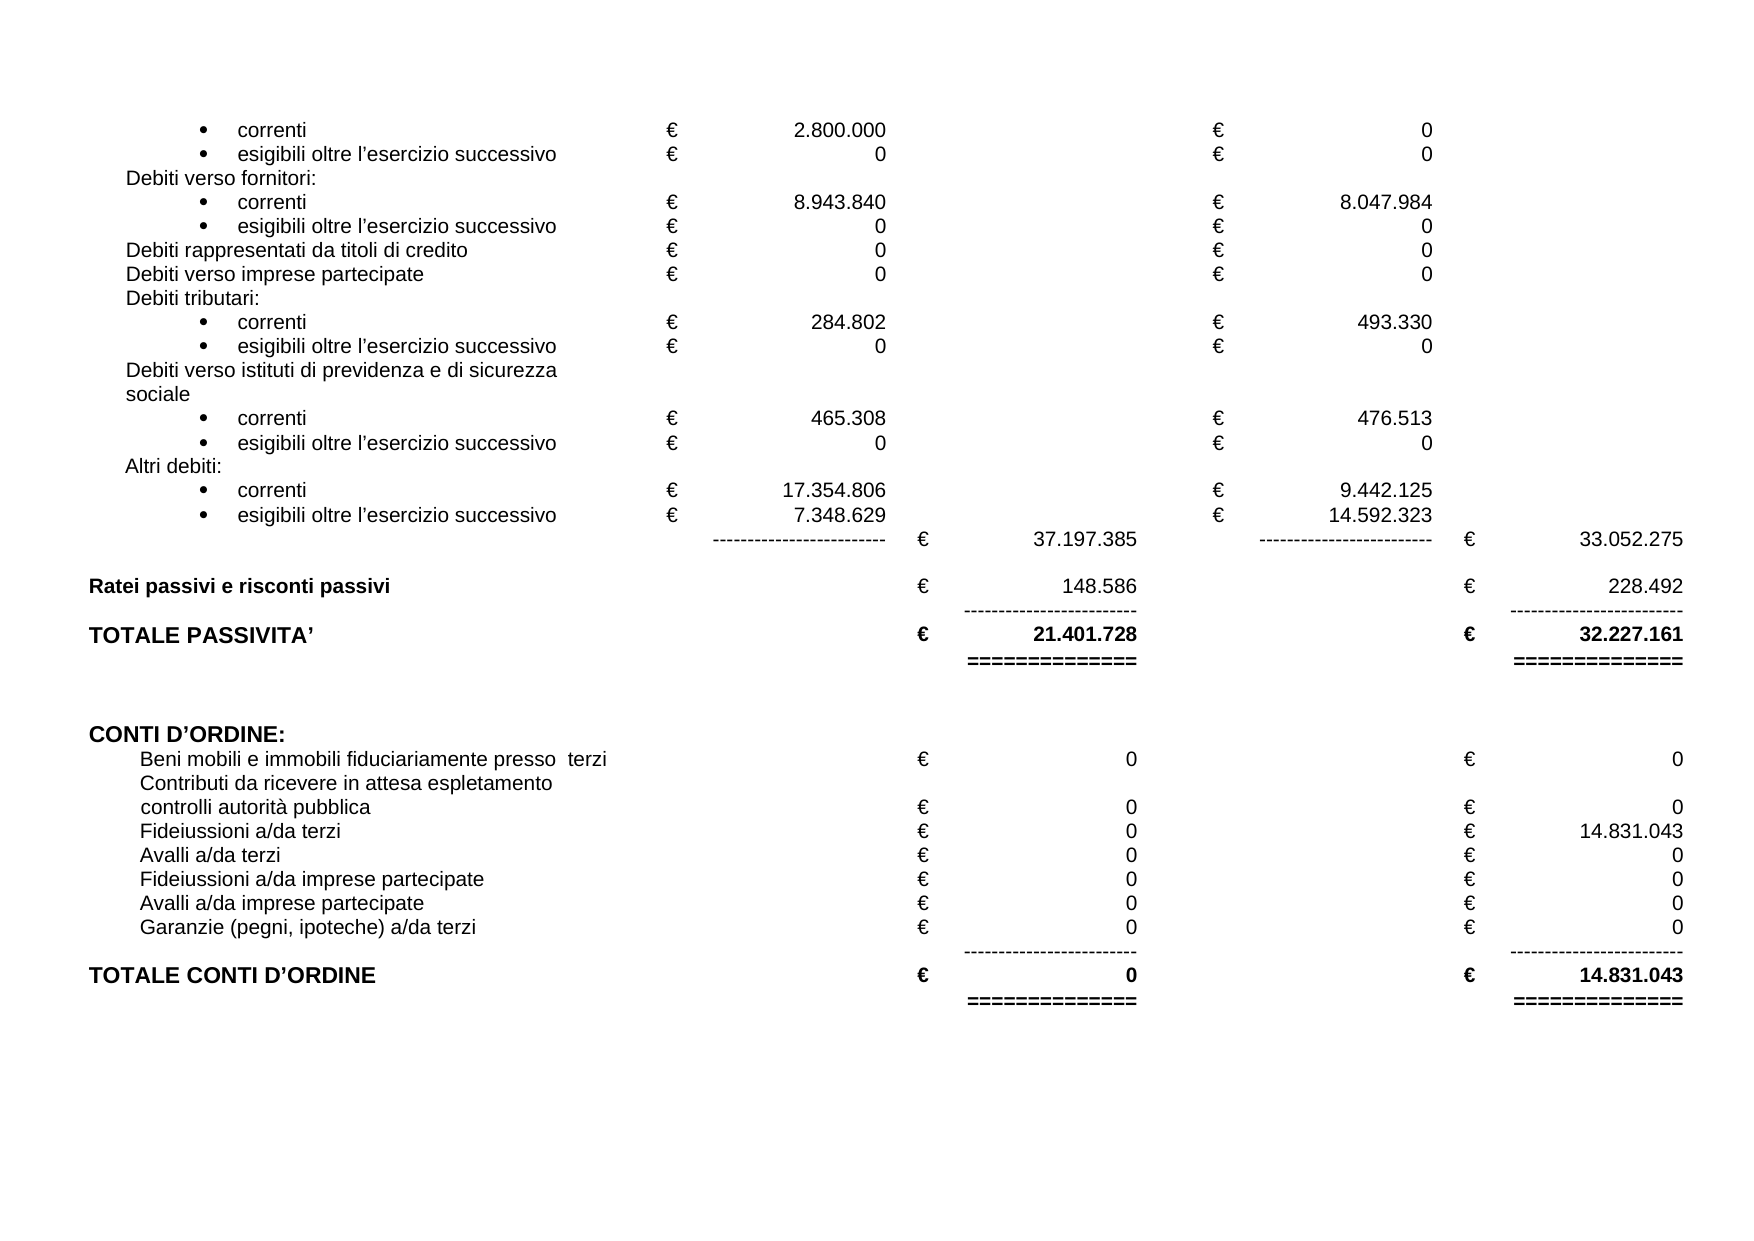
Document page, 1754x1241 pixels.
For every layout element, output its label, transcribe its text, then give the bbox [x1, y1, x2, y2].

table_cell 0 [1248, 334, 1440, 358]
table_cell 0 [1499, 843, 1691, 867]
table_cell [1499, 430, 1691, 454]
table_cell [1144, 697, 1189, 721]
table_cell [1248, 550, 1440, 574]
table_cell esigibili oltre l’esercizio successivo [81, 214, 642, 238]
table_cell [642, 649, 701, 673]
table_cell € [1189, 262, 1248, 286]
table_cell € [893, 771, 952, 819]
table_cell [1248, 622, 1440, 649]
table_cell [953, 454, 1144, 478]
table_cell [81, 1013, 642, 1037]
table_cell [953, 238, 1144, 262]
table_cell [1144, 721, 1189, 747]
table_cell [953, 406, 1144, 430]
table_cell [1144, 915, 1189, 938]
table_cell [1440, 286, 1499, 310]
table_cell [1144, 526, 1189, 550]
table_cell ------------------------- [1248, 526, 1440, 550]
table_cell [953, 430, 1144, 454]
table_cell 33.052.275 [1499, 526, 1691, 550]
table_cell [893, 262, 952, 286]
table_cell [953, 358, 1144, 406]
table_cell € [642, 118, 701, 142]
table_cell [1189, 673, 1248, 697]
table_cell [1499, 238, 1691, 262]
table_cell € [1440, 622, 1499, 649]
table_cell [893, 214, 952, 238]
table_cell € [642, 478, 701, 502]
table_cell [1248, 697, 1440, 721]
table_cell [701, 622, 893, 649]
table_cell [642, 867, 701, 891]
table_cell [1144, 238, 1189, 262]
table_cell [701, 550, 893, 574]
table_cell 14.592.323 [1248, 503, 1440, 526]
table_cell 0 [1248, 214, 1440, 238]
table_cell 0 [1248, 142, 1440, 166]
table_cell ------------------------- [1499, 939, 1691, 962]
table_cell € [1440, 843, 1499, 867]
table_cell [701, 574, 893, 598]
table_cell Ratei passivi e risconti passivi [81, 574, 642, 598]
table_cell [953, 286, 1144, 310]
table_cell € [642, 262, 701, 286]
table_cell ============== [953, 989, 1144, 1013]
table_cell [1189, 454, 1248, 478]
table_cell € [1189, 503, 1248, 526]
table_cell [642, 574, 701, 598]
table_cell [1248, 454, 1440, 478]
table_cell [701, 915, 893, 938]
table_cell [893, 142, 952, 166]
table_cell Beni mobili e immobili fiduciariamente presso terzi [81, 747, 642, 771]
table_cell [1189, 358, 1248, 406]
table_cell [1144, 286, 1189, 310]
table_cell [642, 166, 701, 190]
table_cell [642, 989, 701, 1013]
table_cell 0 [953, 891, 1144, 914]
table_cell [701, 721, 893, 747]
table_cell Fideiussioni a/da terzi [81, 819, 642, 843]
table_cell € [893, 867, 952, 891]
table_cell [893, 939, 952, 962]
table_cell [1144, 358, 1189, 406]
table_cell [1189, 649, 1248, 673]
table_cell [1144, 867, 1189, 891]
table_cell [1499, 118, 1691, 142]
table_cell [1499, 286, 1691, 310]
table_cell [1144, 939, 1189, 962]
table_cell [1440, 989, 1499, 1013]
table_cell ------------------------- [953, 939, 1144, 962]
table_cell [1499, 503, 1691, 526]
table_cell 0 [1499, 867, 1691, 891]
table_cell [1248, 843, 1440, 867]
table_cell € [1189, 430, 1248, 454]
table_cell [1144, 406, 1189, 430]
table_cell [953, 166, 1144, 190]
table_cell € [893, 891, 952, 914]
table_cell 0 [1499, 747, 1691, 771]
table_cell [1144, 334, 1189, 358]
table_cell [1144, 503, 1189, 526]
table_cell 0 [953, 747, 1144, 771]
table_cell [1144, 622, 1189, 649]
table_cell [1499, 673, 1691, 697]
table_cell [1144, 963, 1189, 989]
table_cell [81, 649, 642, 673]
table_cell [1499, 190, 1691, 214]
table_cell [1248, 649, 1440, 673]
table_cell [893, 190, 952, 214]
table_cell [1440, 503, 1499, 526]
table_cell [1144, 310, 1189, 334]
table_cell [1189, 1013, 1248, 1037]
table_cell [1440, 550, 1499, 574]
table_cell Avalli a/da imprese partecipate [81, 891, 642, 914]
table_cell [893, 598, 952, 622]
table_cell [893, 673, 952, 697]
table_cell [1440, 939, 1499, 962]
table_cell € [642, 406, 701, 430]
table_cell [642, 963, 701, 989]
table_cell ============== [1499, 649, 1691, 673]
table_cell [1189, 622, 1248, 649]
table_cell [1144, 891, 1189, 914]
table_cell [893, 406, 952, 430]
table_cell [893, 989, 952, 1013]
table_cell [701, 1013, 893, 1037]
table_cell [642, 673, 701, 697]
table_cell [1144, 747, 1189, 771]
table_cell [701, 891, 893, 914]
table_cell [642, 721, 701, 747]
table_cell € [1189, 142, 1248, 166]
table_cell [642, 697, 701, 721]
table_cell [701, 358, 893, 406]
table_cell [953, 118, 1144, 142]
table_cell 0 [953, 867, 1144, 891]
table_cell 0 [701, 214, 893, 238]
table_cell [1440, 214, 1499, 238]
table_cell [893, 310, 952, 334]
table_cell € [893, 574, 952, 598]
table_cell 493.330 [1248, 310, 1440, 334]
table_cell ------------------------- [1499, 598, 1691, 622]
table_cell € [893, 526, 952, 550]
table_cell [1440, 190, 1499, 214]
table_cell [701, 697, 893, 721]
table_cell [1189, 747, 1248, 771]
table_cell [953, 310, 1144, 334]
table_cell [1144, 673, 1189, 697]
table_cell [1440, 310, 1499, 334]
table_cell [893, 550, 952, 574]
table_cell [1499, 358, 1691, 406]
table_cell [701, 989, 893, 1013]
table_cell 0 [1499, 915, 1691, 938]
table_cell € [642, 190, 701, 214]
table_cell [1144, 843, 1189, 867]
table_cell [1189, 526, 1248, 550]
table_cell € [1189, 214, 1248, 238]
table_cell 0 [701, 262, 893, 286]
table_cell [1499, 697, 1691, 721]
table_cell 0 [701, 334, 893, 358]
table_cell [1144, 262, 1189, 286]
table_cell [701, 649, 893, 673]
table_cell [1189, 574, 1248, 598]
table_cell [1248, 989, 1440, 1013]
table_cell [893, 166, 952, 190]
table_cell 14.831.043 [1499, 963, 1691, 989]
table_cell 0 [701, 430, 893, 454]
table_cell [893, 697, 952, 721]
table_cell esigibili oltre l’esercizio successivo [81, 142, 642, 166]
table_cell [1440, 334, 1499, 358]
table_cell [893, 238, 952, 262]
table_cell [1189, 286, 1248, 310]
table_cell [953, 214, 1144, 238]
table_cell [701, 747, 893, 771]
table_cell € [642, 310, 701, 334]
table_cell [1440, 118, 1499, 142]
table_cell € [642, 142, 701, 166]
table_cell € [893, 622, 952, 649]
table_cell [1248, 721, 1440, 747]
table_cell 9.442.125 [1248, 478, 1440, 502]
table_cell Garanzie (pegni, ipoteche) a/da terzi [81, 915, 642, 938]
table_cell [893, 118, 952, 142]
table_cell [893, 286, 952, 310]
table_cell [953, 673, 1144, 697]
table_cell 284.802 [701, 310, 893, 334]
table_cell [1499, 262, 1691, 286]
table_cell [642, 915, 701, 938]
table_cell [1144, 649, 1189, 673]
table_cell 7.348.629 [701, 503, 893, 526]
table_cell € [1189, 478, 1248, 502]
table_cell [81, 550, 642, 574]
table_cell [893, 721, 952, 747]
table_cell Contributi da ricevere in attesa espletamento controlli autorità pubblica [81, 771, 642, 819]
table_cell 0 [1499, 891, 1691, 914]
table_cell [1189, 598, 1248, 622]
table_cell [1144, 819, 1189, 843]
table_cell [1440, 238, 1499, 262]
table_cell [1440, 721, 1499, 747]
table_cell [1144, 166, 1189, 190]
table_cell [1189, 721, 1248, 747]
table_cell [642, 526, 701, 550]
table_cell [1248, 939, 1440, 962]
table_cell 0 [953, 819, 1144, 843]
table_cell [1248, 963, 1440, 989]
table_cell [1499, 478, 1691, 502]
table_cell € [893, 819, 952, 843]
table_cell correnti [81, 118, 642, 142]
table_cell correnti [81, 190, 642, 214]
table_cell ------------------------- [953, 598, 1144, 622]
table_cell [642, 771, 701, 819]
table_cell [893, 454, 952, 478]
table_cell correnti [81, 406, 642, 430]
table_cell CONTI D’ORDINE: [81, 721, 642, 747]
table_cell [81, 598, 642, 622]
table_cell [642, 819, 701, 843]
table_cell correnti [81, 478, 642, 502]
table_cell 0 [701, 238, 893, 262]
table_cell [893, 478, 952, 502]
table_cell [1440, 598, 1499, 622]
table_cell € [1440, 747, 1499, 771]
table_cell 0 [953, 915, 1144, 938]
table_cell € [642, 503, 701, 526]
table_cell 0 [953, 963, 1144, 989]
table_cell [1144, 454, 1189, 478]
table_cell [701, 673, 893, 697]
table_cell 0 [953, 771, 1144, 819]
table_cell [701, 867, 893, 891]
table_cell [1499, 166, 1691, 190]
table_cell [1499, 721, 1691, 747]
table_cell ============== [1499, 989, 1691, 1013]
table_cell [1189, 550, 1248, 574]
table_cell esigibili oltre l’esercizio successivo [81, 334, 642, 358]
table_cell [1189, 697, 1248, 721]
table_cell [1248, 673, 1440, 697]
table_cell € [1189, 334, 1248, 358]
table_cell € [1189, 238, 1248, 262]
table_cell [953, 697, 1144, 721]
table_cell [1144, 1013, 1189, 1037]
table_cell [1189, 843, 1248, 867]
table_cell [1248, 915, 1440, 938]
table_cell [81, 939, 642, 962]
table_cell [893, 649, 952, 673]
table_cell 21.401.728 [953, 622, 1144, 649]
table_cell [1189, 166, 1248, 190]
table_cell [1499, 214, 1691, 238]
table_cell Avalli a/da terzi [81, 843, 642, 867]
table_cell € [893, 747, 952, 771]
table_cell [642, 891, 701, 914]
table_cell Debiti verso imprese partecipate [81, 262, 642, 286]
table_cell [953, 1013, 1144, 1037]
table_cell 476.513 [1248, 406, 1440, 430]
table_cell 228.492 [1499, 574, 1691, 598]
table_cell [642, 622, 701, 649]
table_cell [1440, 478, 1499, 502]
table_cell [953, 503, 1144, 526]
table_cell [1144, 574, 1189, 598]
table_cell 0 [953, 843, 1144, 867]
table_cell € [1440, 963, 1499, 989]
table_cell Altri debiti: [81, 454, 642, 478]
table_cell [642, 1013, 701, 1037]
table_cell [701, 166, 893, 190]
table_cell [953, 721, 1144, 747]
table_cell 8.047.984 [1248, 190, 1440, 214]
table_cell [1144, 478, 1189, 502]
table_cell 0 [1499, 771, 1691, 819]
table_cell [893, 358, 952, 406]
table_cell [642, 747, 701, 771]
table_cell [642, 843, 701, 867]
table_cell [1499, 406, 1691, 430]
table_cell 2.800.000 [701, 118, 893, 142]
table_cell [1144, 142, 1189, 166]
table_cell [642, 550, 701, 574]
table_cell [1440, 697, 1499, 721]
table_cell 14.831.043 [1499, 819, 1691, 843]
table_cell [893, 503, 952, 526]
table_cell [1144, 989, 1189, 1013]
table_cell 0 [1248, 262, 1440, 286]
table_cell [1248, 598, 1440, 622]
table_cell [81, 697, 642, 721]
table_cell [701, 454, 893, 478]
table_cell € [893, 915, 952, 938]
table_cell TOTALE CONTI D’ORDINE [81, 963, 642, 989]
table_cell [1189, 963, 1248, 989]
table_cell [1189, 915, 1248, 938]
table_cell 0 [1248, 430, 1440, 454]
table_cell [1440, 454, 1499, 478]
table_cell TOTALE PASSIVITA’ [81, 622, 642, 649]
table_cell [1248, 286, 1440, 310]
table_cell [1189, 939, 1248, 962]
table_cell [1189, 771, 1248, 819]
table_cell [1144, 430, 1189, 454]
table_cell € [642, 238, 701, 262]
table_cell € [1440, 891, 1499, 914]
table_cell [953, 142, 1144, 166]
table_cell [701, 939, 893, 962]
table_cell € [642, 430, 701, 454]
table_cell [642, 454, 701, 478]
table_cell Fideiussioni a/da imprese partecipate [81, 867, 642, 891]
table_cell [1440, 430, 1499, 454]
table_cell 0 [1248, 238, 1440, 262]
table_cell € [1440, 574, 1499, 598]
table_cell [642, 286, 701, 310]
table_cell [1189, 819, 1248, 843]
table_cell esigibili oltre l’esercizio successivo [81, 503, 642, 526]
table_cell € [1189, 118, 1248, 142]
table_cell [1189, 891, 1248, 914]
table_cell 148.586 [953, 574, 1144, 598]
table_cell [1144, 771, 1189, 819]
table_cell [1499, 1013, 1691, 1037]
table_cell [1248, 867, 1440, 891]
table_cell [1248, 747, 1440, 771]
table_cell ------------------------- [701, 526, 893, 550]
table_cell [642, 939, 701, 962]
table_cell € [1189, 310, 1248, 334]
table_cell Debiti verso fornitori: [81, 166, 642, 190]
table_cell 37.197.385 [953, 526, 1144, 550]
table_cell [1248, 358, 1440, 406]
table_cell [1440, 358, 1499, 406]
table_cell [893, 430, 952, 454]
table_cell [1248, 166, 1440, 190]
table_cell [1440, 262, 1499, 286]
table_cell € [1189, 406, 1248, 430]
table_cell [701, 771, 893, 819]
table_cell [1144, 118, 1189, 142]
table_cell esigibili oltre l’esercizio successivo [81, 430, 642, 454]
table_cell [701, 598, 893, 622]
table_cell [1248, 891, 1440, 914]
table_cell [81, 526, 642, 550]
table_cell € [893, 963, 952, 989]
table_cell [1440, 649, 1499, 673]
table_cell [1440, 406, 1499, 430]
table_cell ============== [953, 649, 1144, 673]
table_cell Debiti rappresentati da titoli di credito [81, 238, 642, 262]
table_cell [1499, 454, 1691, 478]
table_cell [1189, 989, 1248, 1013]
table_cell [1144, 190, 1189, 214]
table_cell [1440, 1013, 1499, 1037]
table_cell € [1440, 819, 1499, 843]
table_cell € [642, 214, 701, 238]
table_cell Debiti tributari: [81, 286, 642, 310]
table_cell Debiti verso istituti di previdenza e di sicurezza sociale [81, 358, 642, 406]
table_cell 465.308 [701, 406, 893, 430]
table_cell [1440, 142, 1499, 166]
table_cell [1499, 550, 1691, 574]
table_cell € [1440, 867, 1499, 891]
table_cell [701, 963, 893, 989]
table_cell [953, 190, 1144, 214]
table_cell € [1189, 190, 1248, 214]
table_cell [1189, 867, 1248, 891]
table_cell [1499, 310, 1691, 334]
table_cell 8.943.840 [701, 190, 893, 214]
table_cell [893, 1013, 952, 1037]
table_cell [1499, 142, 1691, 166]
table_cell [1248, 819, 1440, 843]
table_cell 0 [1248, 118, 1440, 142]
table_cell [701, 286, 893, 310]
table_cell € [893, 843, 952, 867]
table_cell [1248, 574, 1440, 598]
table_cell 0 [701, 142, 893, 166]
table_cell [953, 478, 1144, 502]
table_cell 17.354.806 [701, 478, 893, 502]
table_cell correnti [81, 310, 642, 334]
table_cell € [1440, 526, 1499, 550]
table_cell [701, 819, 893, 843]
table_cell [1144, 550, 1189, 574]
table_cell [1248, 771, 1440, 819]
table_cell [1440, 673, 1499, 697]
table_cell [81, 673, 642, 697]
table_cell [1144, 214, 1189, 238]
table_cell [953, 550, 1144, 574]
table_cell [701, 843, 893, 867]
table_cell [953, 334, 1144, 358]
table_cell 32.227.161 [1499, 622, 1691, 649]
table_cell [1440, 166, 1499, 190]
table_cell [642, 598, 701, 622]
table_cell € [642, 334, 701, 358]
table_cell [642, 358, 701, 406]
table_cell [1144, 598, 1189, 622]
table_cell [81, 989, 642, 1013]
table_cell [893, 334, 952, 358]
table_cell [953, 262, 1144, 286]
table_cell € [1440, 771, 1499, 819]
table_cell [1499, 334, 1691, 358]
table_cell [1248, 1013, 1440, 1037]
table_cell € [1440, 915, 1499, 938]
